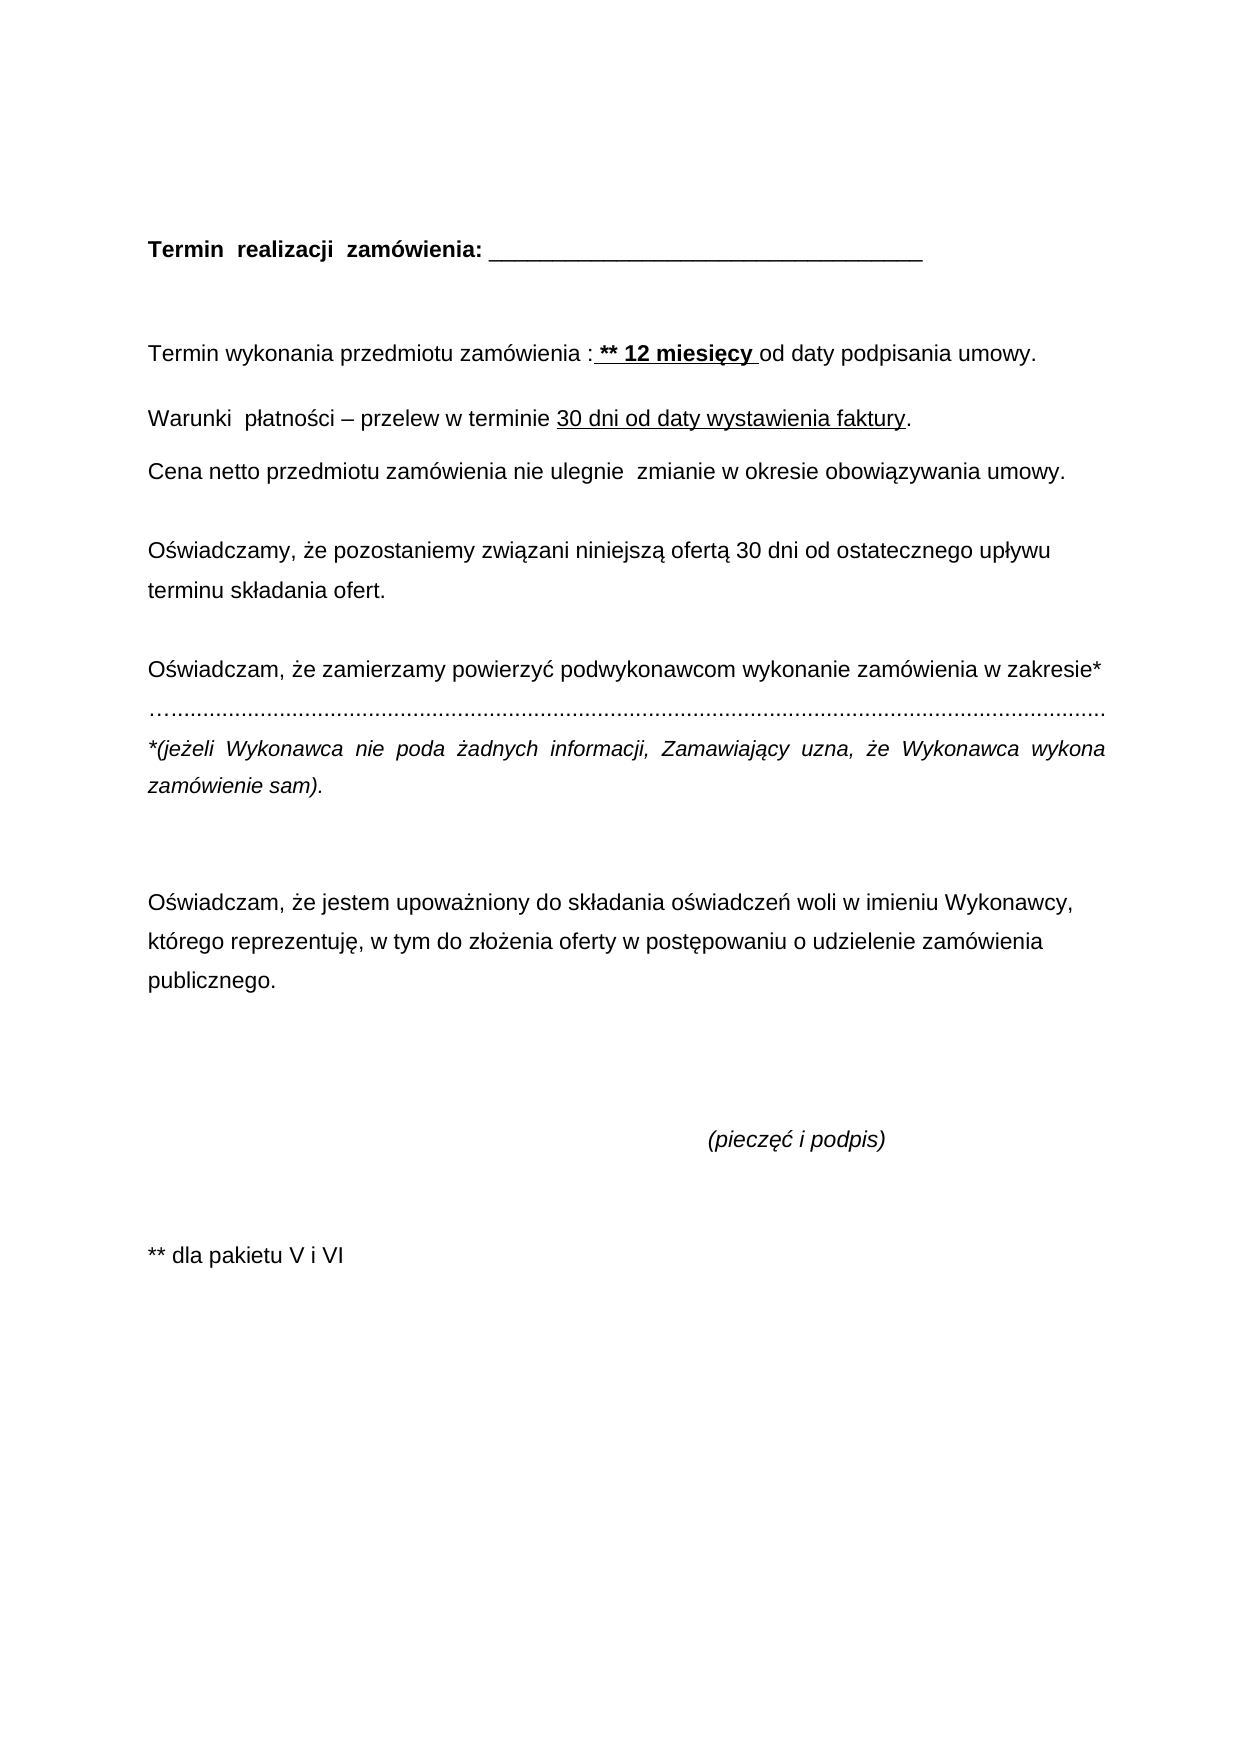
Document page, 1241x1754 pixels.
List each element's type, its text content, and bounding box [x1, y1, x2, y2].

text Oświadczam, że zamierzamy powierzyć podwykonawcom wykonanie zamówienia w zakresie* [148, 656, 1109, 682]
text (pieczęć i podpis) [148, 1126, 1109, 1152]
text Termin wykonania przedmiotu zamówienia : ** 12 miesięcy od daty podpisania umowy. [148, 340, 1109, 366]
text …................................................................................................................................................... [148, 695, 1109, 721]
text Termin realizacji zamówienia: __________________________________ [148, 236, 1109, 262]
text Cena netto przedmiotu zamówienia nie ulegnie zmianie w okresie obowiązywania umowy. [148, 458, 1109, 484]
text Warunki płatności – przelew w terminie 30 dni od daty wystawienia faktury. [148, 405, 1109, 432]
text Oświadczam, że jestem upoważniony do składania oświadczeń woli w imieniu Wykonawcy, którego reprezentuję, w tym do złożenia oferty w postępowaniu o udzielenie zamówienia publicznego. [148, 888, 1109, 994]
text *(jeżeli Wykonawca nie poda żadnych informacji, Zamawiający uzna, że Wykonawca wykona zamówienie sam). [148, 734, 1109, 799]
text ** dla pakietu V i VI [148, 1242, 1109, 1268]
text Oświadczamy, że pozostaniemy związani niniejszą ofertą 30 dni od ostatecznego upływu terminu składania ofert. [148, 537, 1109, 603]
